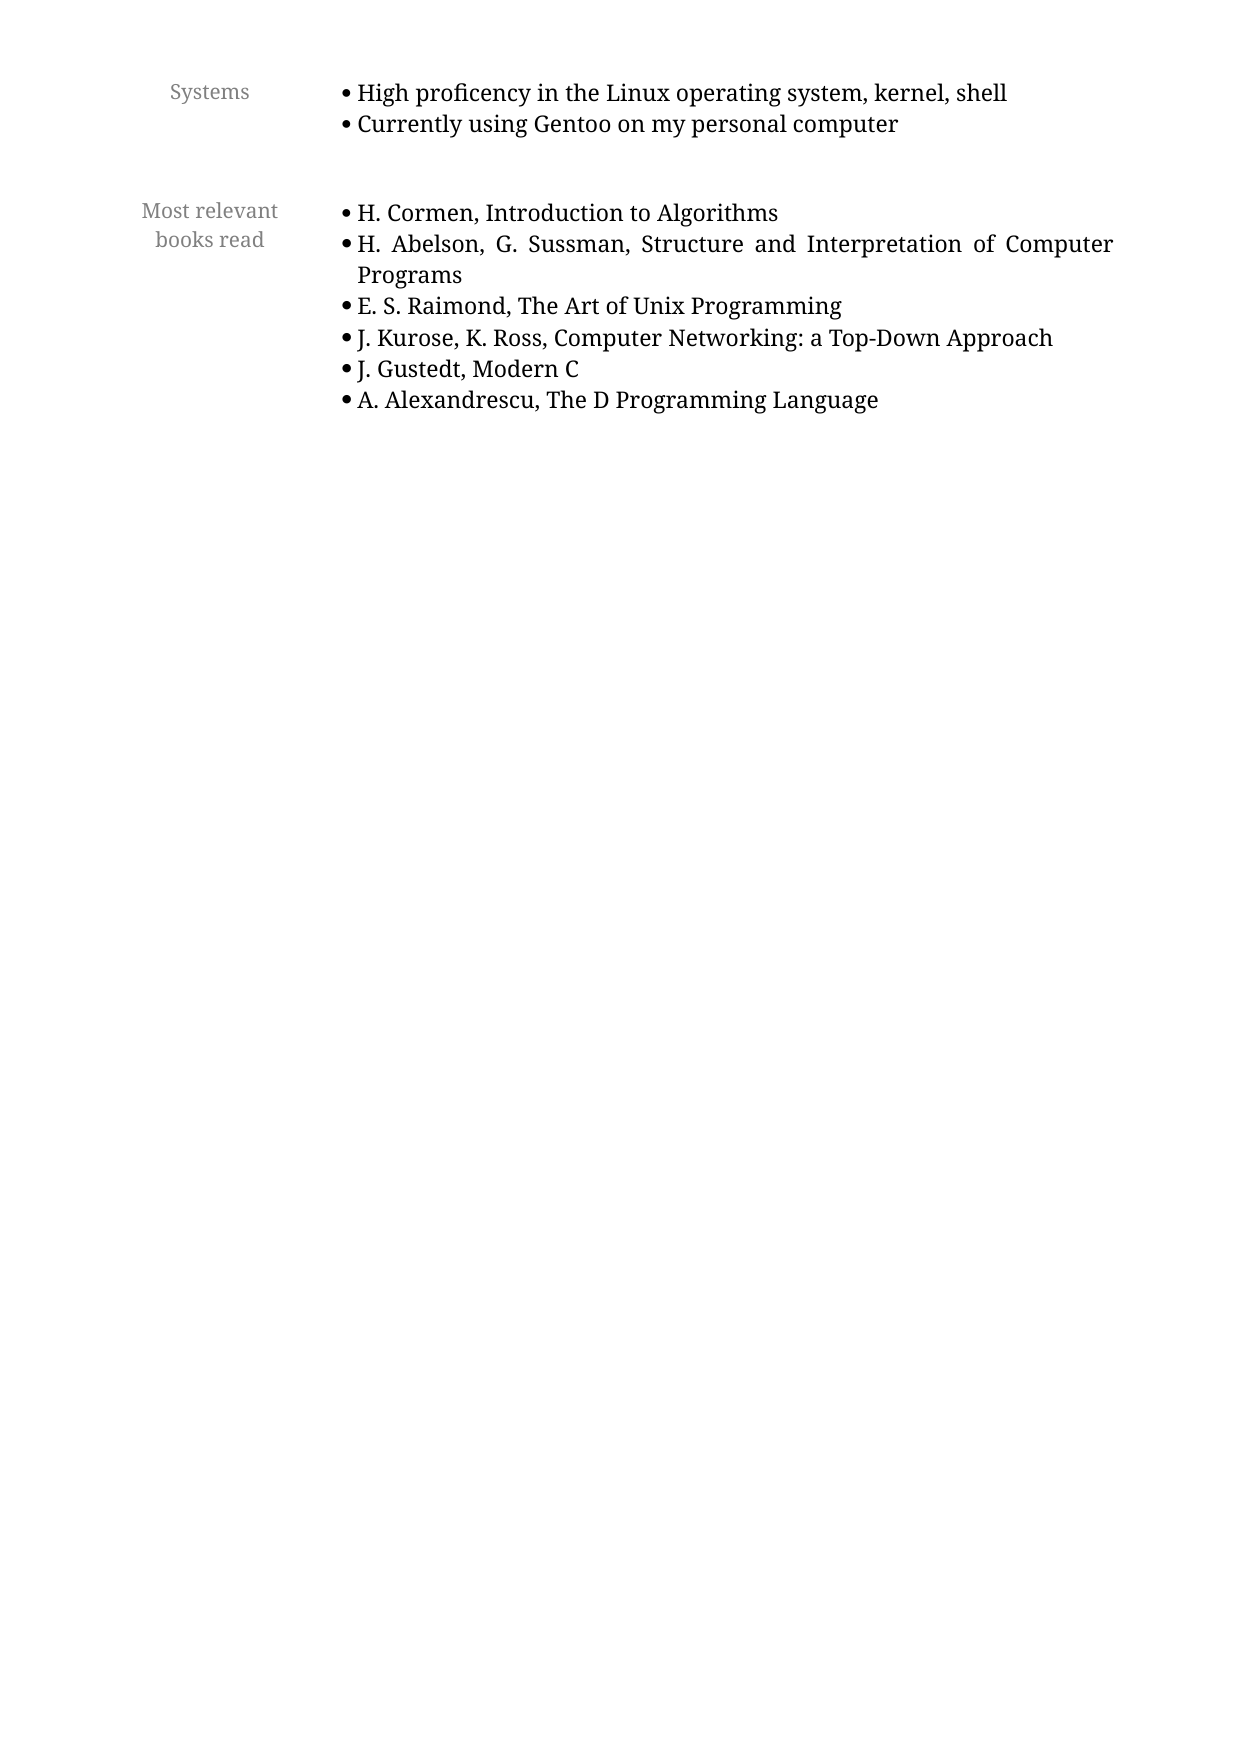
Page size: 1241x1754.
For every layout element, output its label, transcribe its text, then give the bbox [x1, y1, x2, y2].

table_cell H. Cormen, Introduction to Algorithms H. Abelson, G. Sussman, Structure and Interpretation of Computer Programs E. S. Raimond, The Art of Unix Programming J. Kurose, K. Ross, Computer Networking: a Top-Down Approach J. Gustedt, Modern C A. Alexandrescu, The D Programming Language [313, 196, 1126, 444]
table_cell Systems [107, 77, 313, 196]
table_cell Most relevant books read [107, 196, 313, 444]
table_cell Advanced programming in the Linux environment High proficency in the Linux operating system, kernel, shell Currently using Gentoo on my personal computer [313, 77, 1126, 196]
